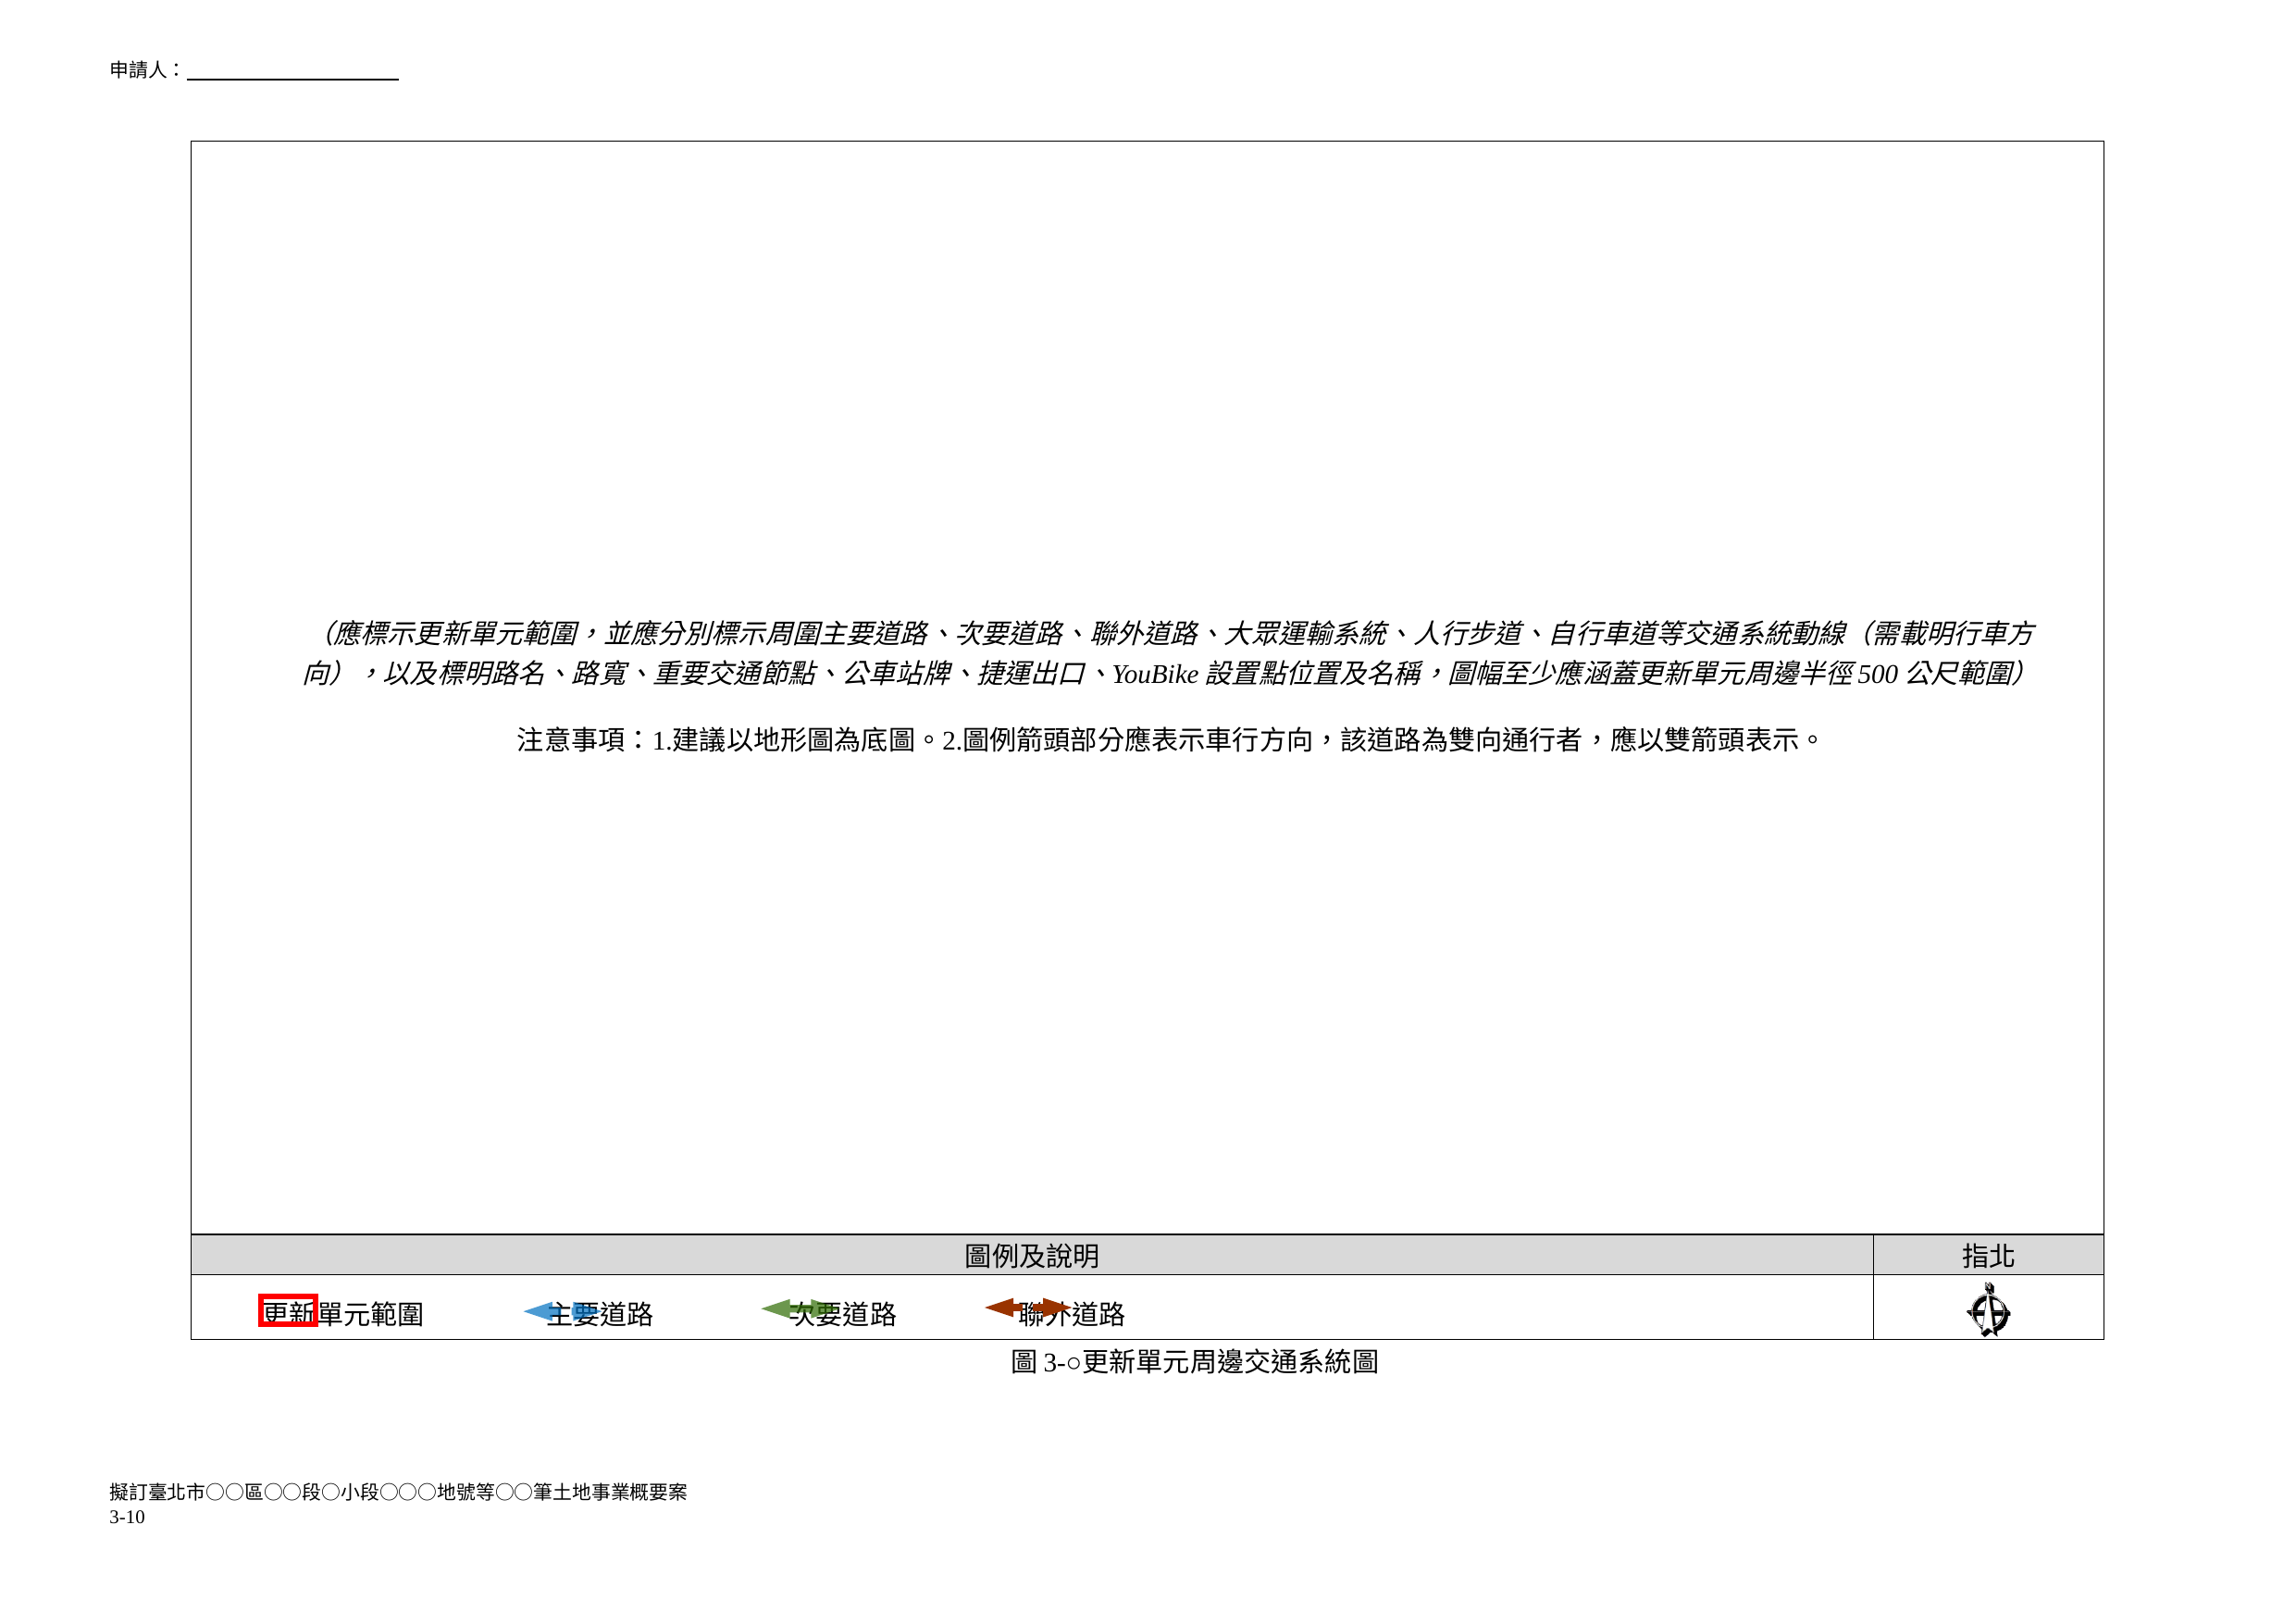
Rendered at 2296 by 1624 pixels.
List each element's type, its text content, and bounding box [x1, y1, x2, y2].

table_cell 圖例及說明 [192, 1235, 1873, 1274]
table_cell [523, 1301, 558, 1321]
table_cell [1874, 1275, 2104, 1339]
table_cell 更新單元範圍 主要道路 次要道路 聯外道路 [192, 1275, 1873, 1339]
text 圖3-○更新單元周邊交通系統圖 [203, 1340, 2186, 1379]
table_cell 指北 [1874, 1235, 2104, 1274]
table_header （應標示更新單元範圍，並應分別標示周圍主要道路、次要道路、聯外道路、大眾運輸系統、人行步道、自行車道等交通系統動線（需載明行車方向），以及標明路名、路寬、重要交通節點、公車站牌、捷運出口、YouBike設置點位置及名稱，圖幅至少應涵蓋更新單元周邊半徑500公尺範圍） 注意事項：1.建議以地形圖為底圖。2.圖例箭頭部分應表示車行方向，該道路為雙向通行者，應以雙箭頭表示。 [192, 142, 2104, 1233]
table_cell [571, 1301, 583, 1321]
